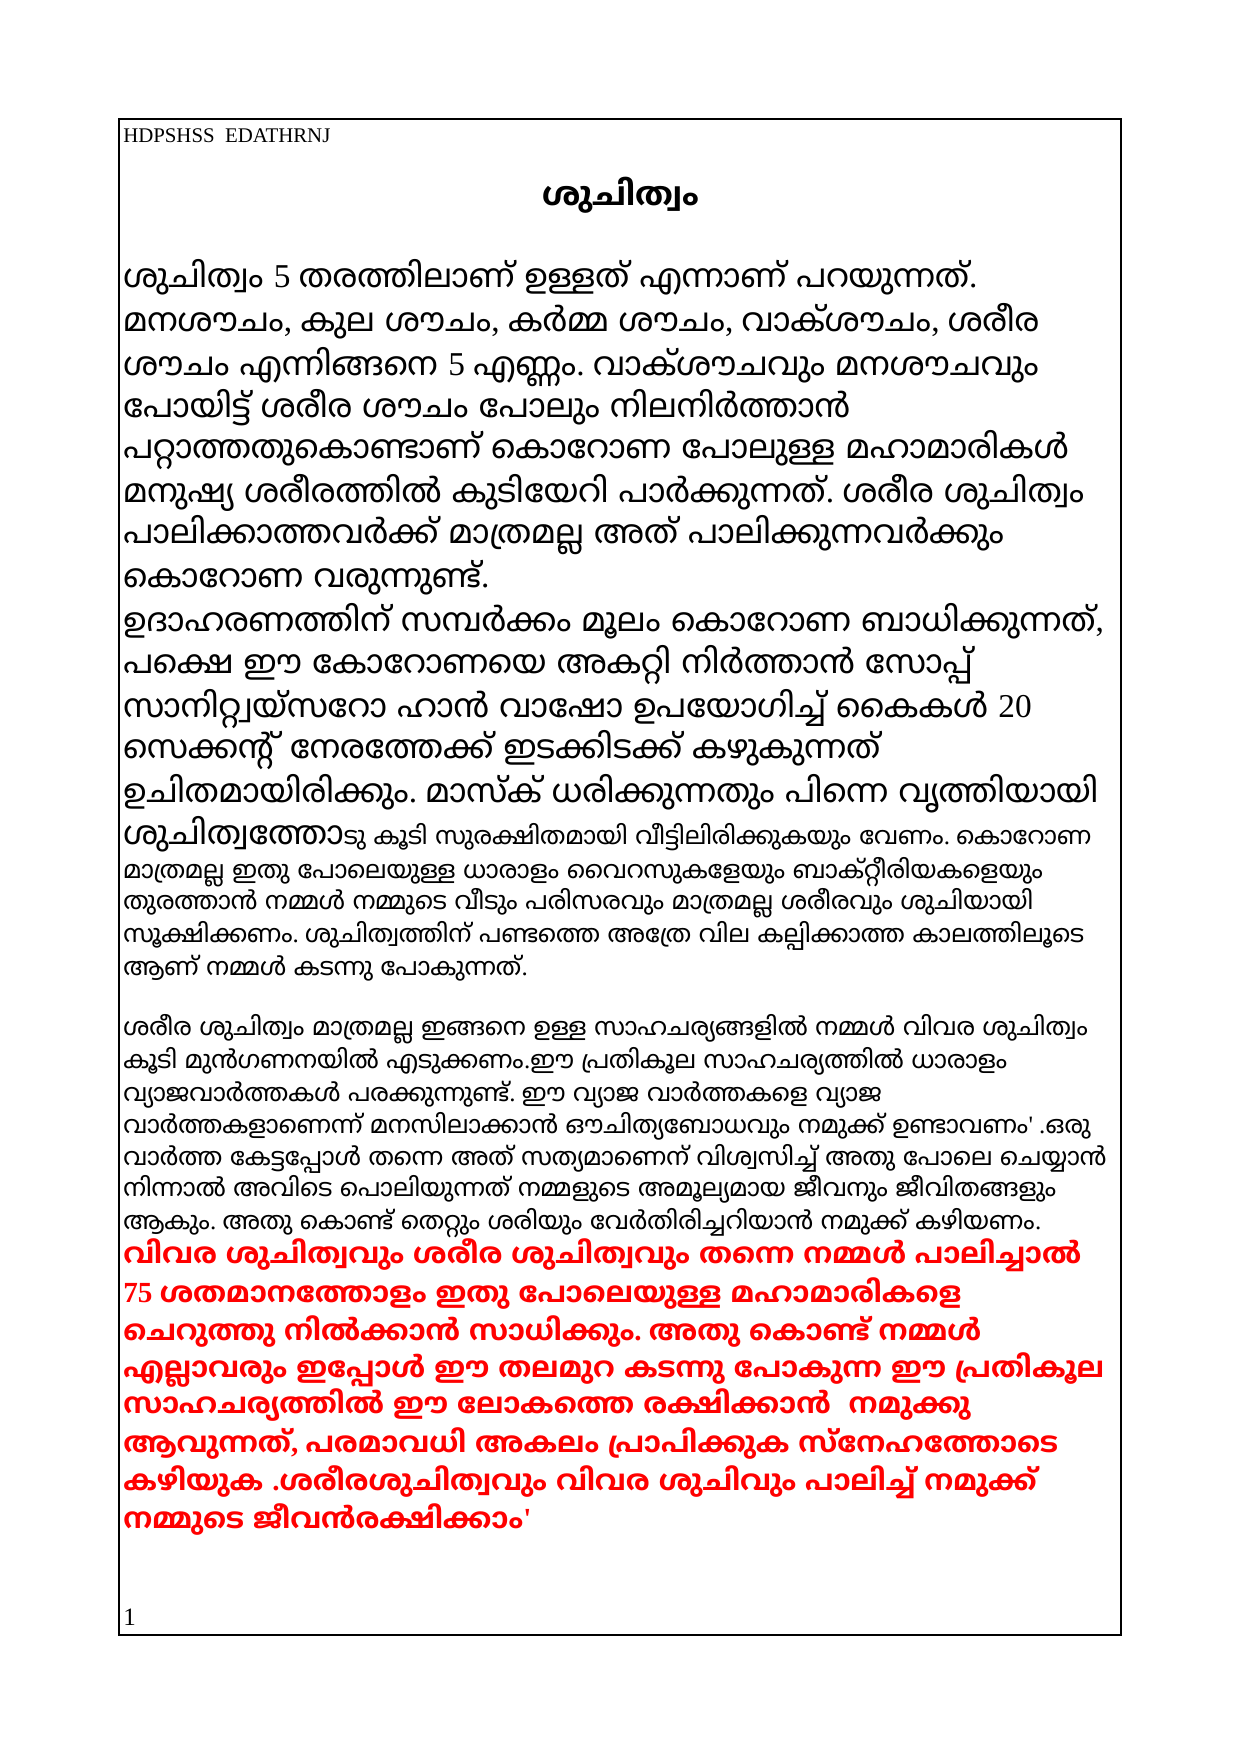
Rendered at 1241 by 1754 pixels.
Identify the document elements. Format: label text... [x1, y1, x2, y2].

text ശരീര ശുചിത്വം മാത്രമല്ല ഇങ്ങനെ ഉള്ള സാഹചര്യങ്ങളിൽ നമ്മൾ വിവര ശുചിത്വം കൂടി മുൻഗണനയിൽ എടുക്കണം.ഈ പ്രതികൂല സാഹചര്യത്തിൽ ധാരാളം വ്യാജവാർത്തകൾ പരക്കുന്നുണ്ട്. ഈ വ്യാജ വാർത്തകളെ വ്യാജ വാർത്തകളാണെന്ന് മനസിലാക്കാൻ ഔചിത്യബോധവും നമുക്ക് ഉണ്ടാവണം' .ഒരു വാർത്ത കേട്ടപ്പോൾ തന്നെ അത് സത്യമാണെന് വിശ്വസിച്ച് അതു പോലെ ചെയ്യാൻ നിന്നാൽ അവിടെ പൊലിയുന്നത് നമ്മളുടെ അമൂല്യമായ ജീവനും ജീവിതങ്ങളും ആകും. അതു കൊണ്ട് തെറ്റും ശരിയും വേർതിരിച്ചറിയാൻ നമുക്ക് കഴിയണം. [123, 1014, 1117, 1239]
text ഉദാഹരണത്തിന് സമ്പർക്കം മൂലം കൊറോണ ബാധിക്കുന്നത്, പക്ഷെ ഈ കോറോണയെ അകറ്റി നിർത്താൻ സോപ്പ് സാനിറ്റ്വയ്സറോ ഹാൻ വാഷോ ഉപയോഗിച്ച് കൈകൾ 20 സെക്കന്റ് നേരത്തേക്ക് ഇടക്കിടക്ക് കഴുകുന്നത് ഉചിതമായിരിക്കും. മാസ്ക് ധരിക്കുന്നതും പിന്നെ വൃത്തിയായി ശുചിത്വത്തോടു കൂടി സുരക്ഷിതമായി വീട്ടിലിരിക്കുകയും വേണം. കൊറോണ മാത്രമല്ല ഇതു പോലെയുള്ള ധാരാളം വൈറസുകളേയും ബാക്റ്റീരിയകളെയും തുരത്താൻ നമ്മൾ നമ്മുടെ വീടും പരിസരവും മാത്രമല്ല ശരീരവും ശുചിയായി സൂക്ഷിക്കണം. ശുചിത്വത്തിന് പണ്ടത്തെ അത്രേ വില കല്പിക്കാത്ത കാലത്തിലൂടെ ആണ് നമ്മൾ കടന്നു പോകുന്നത്. [123, 601, 1117, 985]
text ശുചിത്വം 5 തരത്തിലാണ് ഉള്ളത് എന്നാണ് പറയുന്നത്. മനശൗചം, കുല ശൗചം, കർമ്മ ശൗചം, വാക്ശൗചം, ശരീര ശൗചം എന്നിങ്ങനെ 5 എണ്ണം. വാക്ശൗചവും മനശൗചവും പോയിട്ട് ശരീര ശൗചം പോലും നിലനിർത്താൻ പറ്റാത്തതുകൊണ്ടാണ് കൊറോണ പോലുള്ള മഹാമാരികൾ മനുഷ്യ ശരീരത്തിൽ കുടിയേറി പാർക്കുന്നത്. ശരീര ശുചിത്വം പാലിക്കാത്തവർക്ക് മാത്രമല്ല അത് പാലിക്കുന്നവർക്കും കൊറോണ വരുന്നുണ്ട്. [123, 257, 1117, 601]
text വിവര ശുചിത്വവും ശരീര ശുചിത്വവും തന്നെ നമ്മൾ പാലിച്ചാൽ 75 ശതമാനത്തോളം ഇതു പോലെയുള്ള മഹാമാരികളെ ചെറുത്തു നിൽക്കാൻ സാധിക്കും. അതു കൊണ്ട് നമ്മൾ എല്ലാവരും ഇപ്പോൾ ഈ തലമുറ കടന്നു പോകുന്ന ഈ പ്രതികൂല സാഹചര്യത്തിൽ ഈ ലോകത്തെ രക്ഷിക്കാൻ നമുക്കു ആവുന്നത്, പരമാവധി അകലം പ്രാപിക്കുക സ്നേഹത്തോടെ കഴിയുക .ശരീരശുചിത്വവും വിവര ശുചിവും പാലിച്ച് നമുക്ക് നമ്മുടെ ജീവൻരക്ഷിക്കാം' [123, 1239, 1117, 1540]
text ശുചിത്വം [123, 177, 1117, 218]
